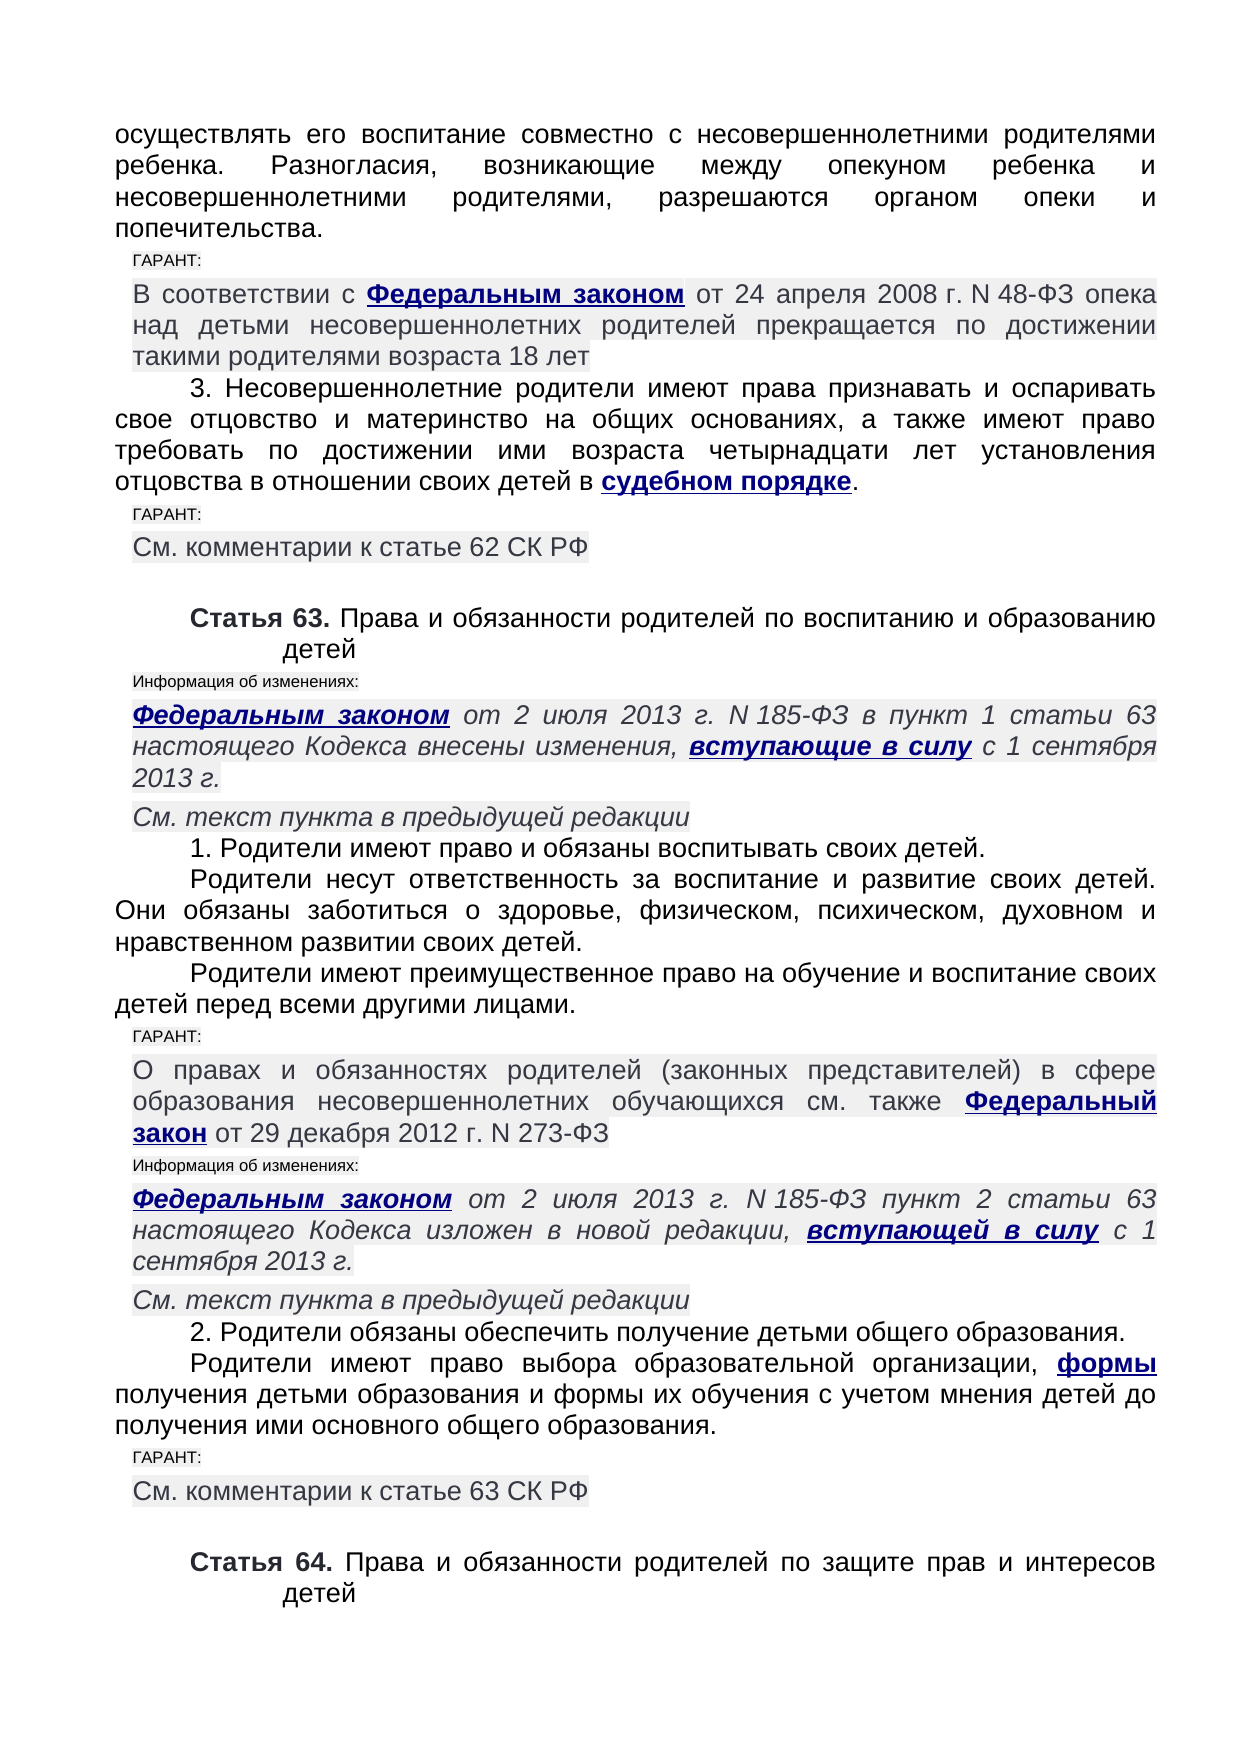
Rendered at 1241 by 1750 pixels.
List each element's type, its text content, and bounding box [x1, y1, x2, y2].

text Статья 63. Права и обязанности родителей по воспитанию и образованию детей [189, 602, 1157, 664]
text ГАРАНТ: [201, 251, 1157, 270]
text осуществлять его воспитание совместно с несовершеннолетними родителями ребенка. Разногласия, возникающие между опекуном ребенка и несовершеннолетними родителями, разрешаются органом опеки и попечительства. [114, 118, 1157, 243]
text Федеральным законом от 2 июля 2013 г. N 185-ФЗ в пункт 1 статьи 63 настоящего Кодекса внесены изменения, вступающие в силу с 1 сентября 2013 г. [221, 762, 1157, 793]
text 2. Родители обязаны обеспечить получение детьми общего образования. [114, 1316, 1157, 1347]
text ГАРАНТ: [132, 504, 1157, 524]
text Родители имеют преимущественное право на обучение и воспитание своих детей перед всеми другими лицами. [114, 957, 1157, 1019]
text 1. Родители имеют право и обязаны воспитывать своих детей. [114, 832, 1157, 863]
text См. текст пункта в предыдущей редакции [690, 1284, 1157, 1316]
text ГАРАНТ: [201, 1027, 1157, 1046]
text ГАРАНТ: [201, 1448, 1157, 1467]
text См. комментарии к статье 62 СК РФ [589, 531, 1157, 563]
text О правах и обязанностях родителей (законных представителей) в сфере образования несовершеннолетних обучающихся см. также Федеральный закон от 29 декабря 2012 г. N 273-ФЗ [609, 1117, 1157, 1148]
text Родители несут ответственность за воспитание и развитие своих детей. Они обязаны заботиться о здоровье, физическом, психическом, духовном и нравственном развитии своих детей. [114, 863, 1157, 957]
text См. текст пункта в предыдущей редакции [690, 801, 1157, 832]
text Родители имеют право выбора образовательной организации, формы получения детьми образования и формы их обучения с учетом мнения детей до получения ими основного общего образования. [114, 1347, 1157, 1441]
text В соответствии с Федеральным законом от 24 апреля 2008 г. N 48-ФЗ опека над детьми несовершеннолетних родителей прекращается по достижении такими родителями возраста 18 лет [590, 340, 1157, 372]
text См. комментарии к статье 63 СК РФ [589, 1475, 1157, 1507]
text Статья 64. Права и обязанности родителей по защите прав и интересов детей [189, 1546, 1157, 1608]
text Информация об изменениях: [359, 1156, 1157, 1175]
text 3. Несовершеннолетние родители имеют права признавать и оспаривать свое отцовство и материнство на общих основаниях, а также имеют право требовать по достижении ими возраста четырнадцати лет установления отцовства в отношении своих детей в судебном порядке. [114, 372, 1157, 497]
text Информация об изменениях: [359, 672, 1157, 691]
text Федеральным законом от 2 июля 2013 г. N 185-ФЗ пункт 2 статьи 63 настоящего Кодекса изложен в новой редакции, вступающей в силу с 1 сентября 2013 г. [354, 1245, 1157, 1276]
